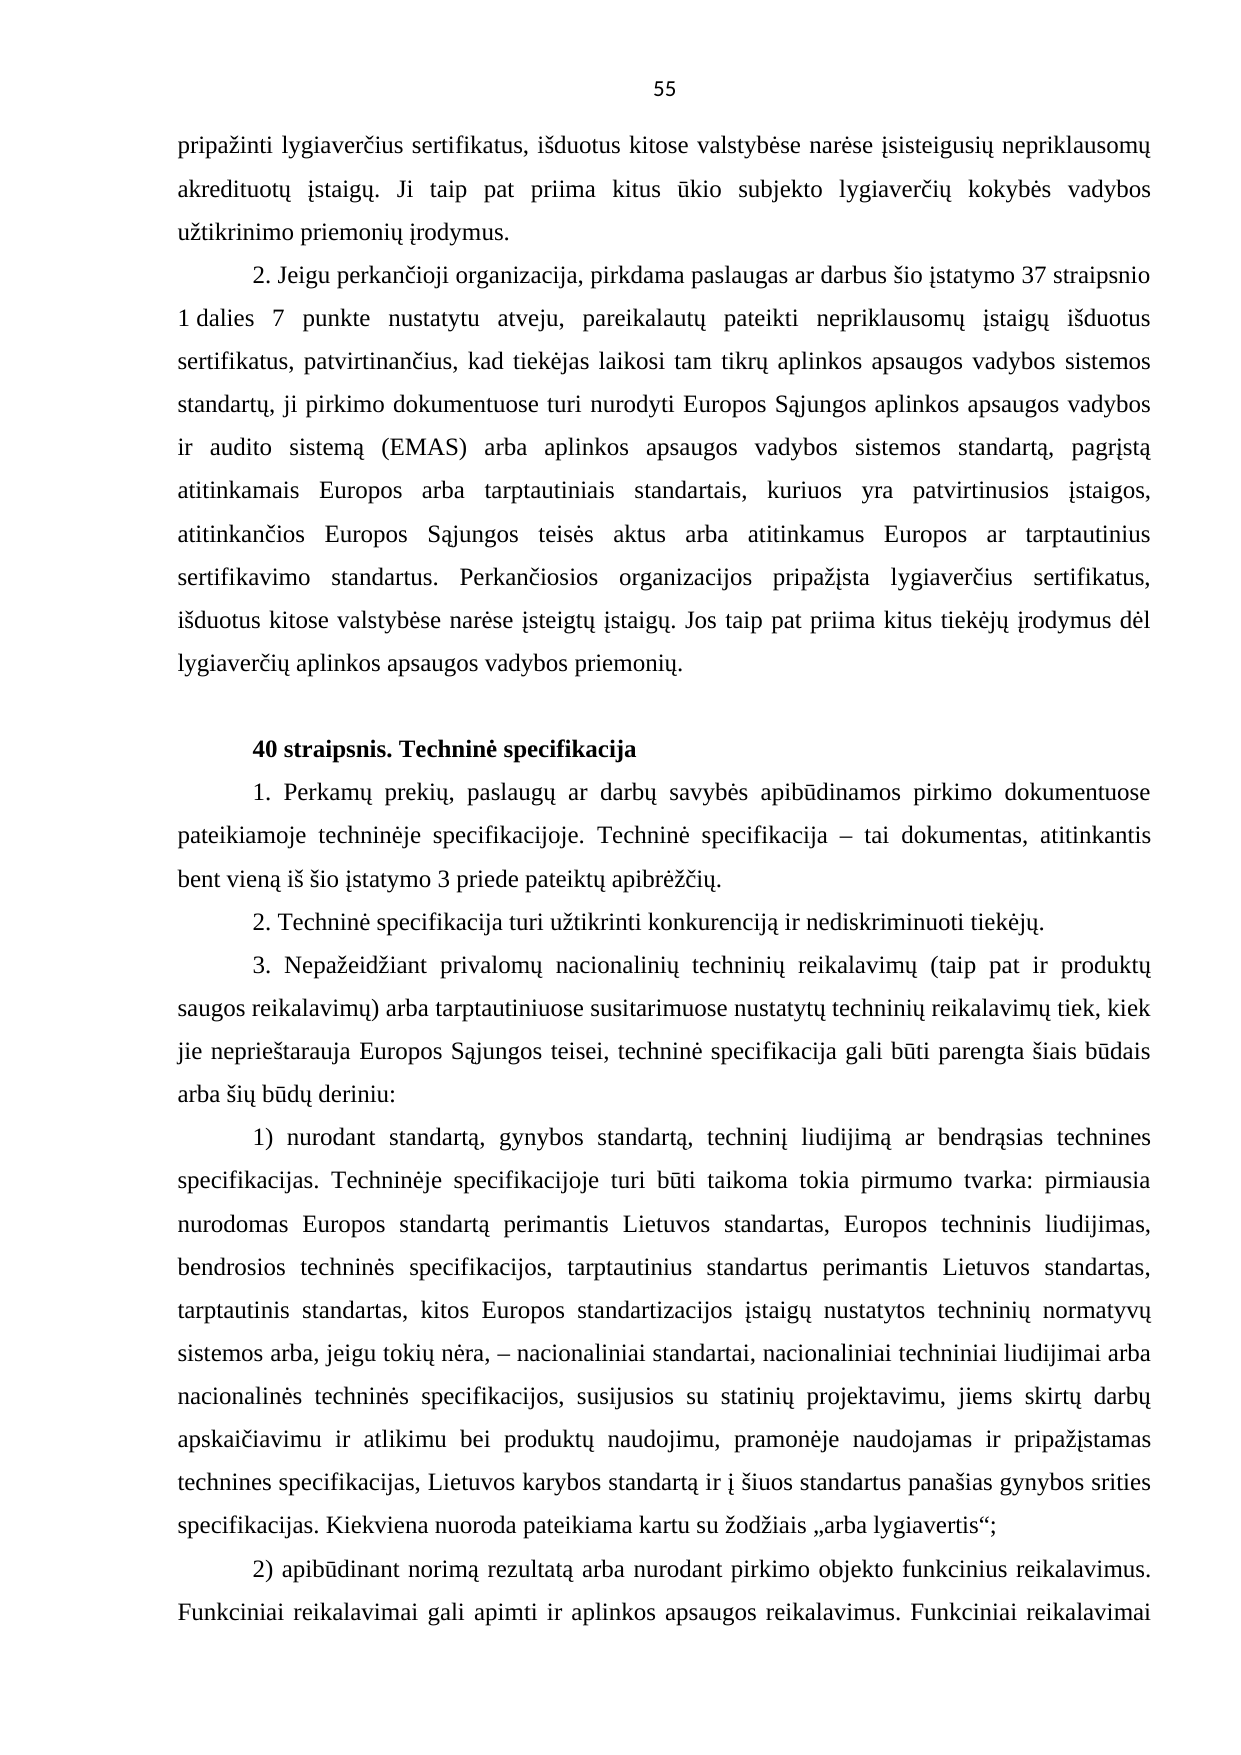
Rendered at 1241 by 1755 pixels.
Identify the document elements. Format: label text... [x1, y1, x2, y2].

text 2. Jeigu perkančioji organizacija, pirkdama paslaugas ar darbus šio įstatymo 37 straipsnio 1 dalies 7 punkte nustatytu atveju, pareikalautų pateikti nepriklausomų įstaigų išduotus sertifikatus, patvirtinančius, kad tiekėjas laikosi tam tikrų aplinkos apsaugos vadybos sistemos standartų, ji pirkimo dokumentuose turi nurodyti Europos Sąjungos aplinkos apsaugos vadybos ir audito sistemą (EMAS) arba aplinkos apsaugos vadybos sistemos standartą, pagrįstą atitinkamais Europos arba tarptautiniais standartais, kuriuos yra patvirtinusios įstaigos, atitinkančios Europos Sąjungos teisės aktus arba atitinkamus Europos ar tarptautinius sertifikavimo standartus. Perkančiosios organizacijos pripažįsta lygiaverčius sertifikatus, išduotus kitose valstybėse narėse įsteigtų įstaigų. Jos taip pat priima kitus tiekėjų įrodymus dėl lygiaverčių aplinkos apsaugos vadybos priemonių. [177, 260, 1152, 677]
text 2) apibūdinant norimą rezultatą arba nurodant pirkimo objekto funkcinius reikalavimus. Funkciniai reikalavimai gali apimti ir aplinkos apsaugos reikalavimus. Funkciniai reikalavimai [177, 1554, 1152, 1626]
text pripažinti lygiaverčius sertifikatus, išduotus kitose valstybėse narėse įsisteigusių nepriklausomų akredituotų įstaigų. Ji taip pat priima kitus ūkio subjekto lygiaverčių kokybės vadybos užtikrinimo priemonių įrodymus. [177, 131, 1152, 246]
text 1. Perkamų prekių, paslaugų ar darbų savybės apibūdinamos pirkimo dokumentuose pateikiamoje techninėje specifikacijoje. Techninė specifikacija – tai dokumentas, atitinkantis bent vieną iš šio įstatymo 3 priede pateiktų apibrėžčių. [177, 777, 1152, 892]
text 1) nurodant standartą, gynybos standartą, techninį liudijimą ar bendrąsias technines specifikacijas. Techninėje specifikacijoje turi būti taikoma tokia pirmumo tvarka: pirmiausia nurodomas Europos standartą perimantis Lietuvos standartas, Europos techninis liudijimas, bendrosios techninės specifikacijos, tarptautinius standartus perimantis Lietuvos standartas, tarptautinis standartas, kitos Europos standartizacijos įstaigų nustatytos techninių normatyvų sistemos arba, jeigu tokių nėra, – nacionaliniai standartai, nacionaliniai techniniai liudijimai arba nacionalinės techninės specifikacijos, susijusios su statinių projektavimu, jiems skirtų darbų apskaičiavimu ir atlikimu bei produktų naudojimu, pramonėje naudojamas ir pripažįstamas technines specifikacijas, Lietuvos karybos standartą ir į šiuos standartus panašias gynybos srities specifikacijas. Kiekviena nuoroda pateikiama kartu su žodžiais „arba lygiavertis“; [177, 1122, 1152, 1539]
text 2. Techninė specifikacija turi užtikrinti konkurenciją ir nediskriminuoti tiekėjų. [177, 907, 1152, 936]
text 40 straipsnis. Techninė specifikacija [177, 734, 1152, 763]
text 3. Nepažeidžiant privalomų nacionalinių techninių reikalavimų (taip pat ir produktų saugos reikalavimų) arba tarptautiniuose susitarimuose nustatytų techninių reikalavimų tiek, kiek jie neprieštarauja Europos Sąjungos teisei, techninė specifikacija gali būti parengta šiais būdais arba šių būdų deriniu: [177, 950, 1152, 1108]
